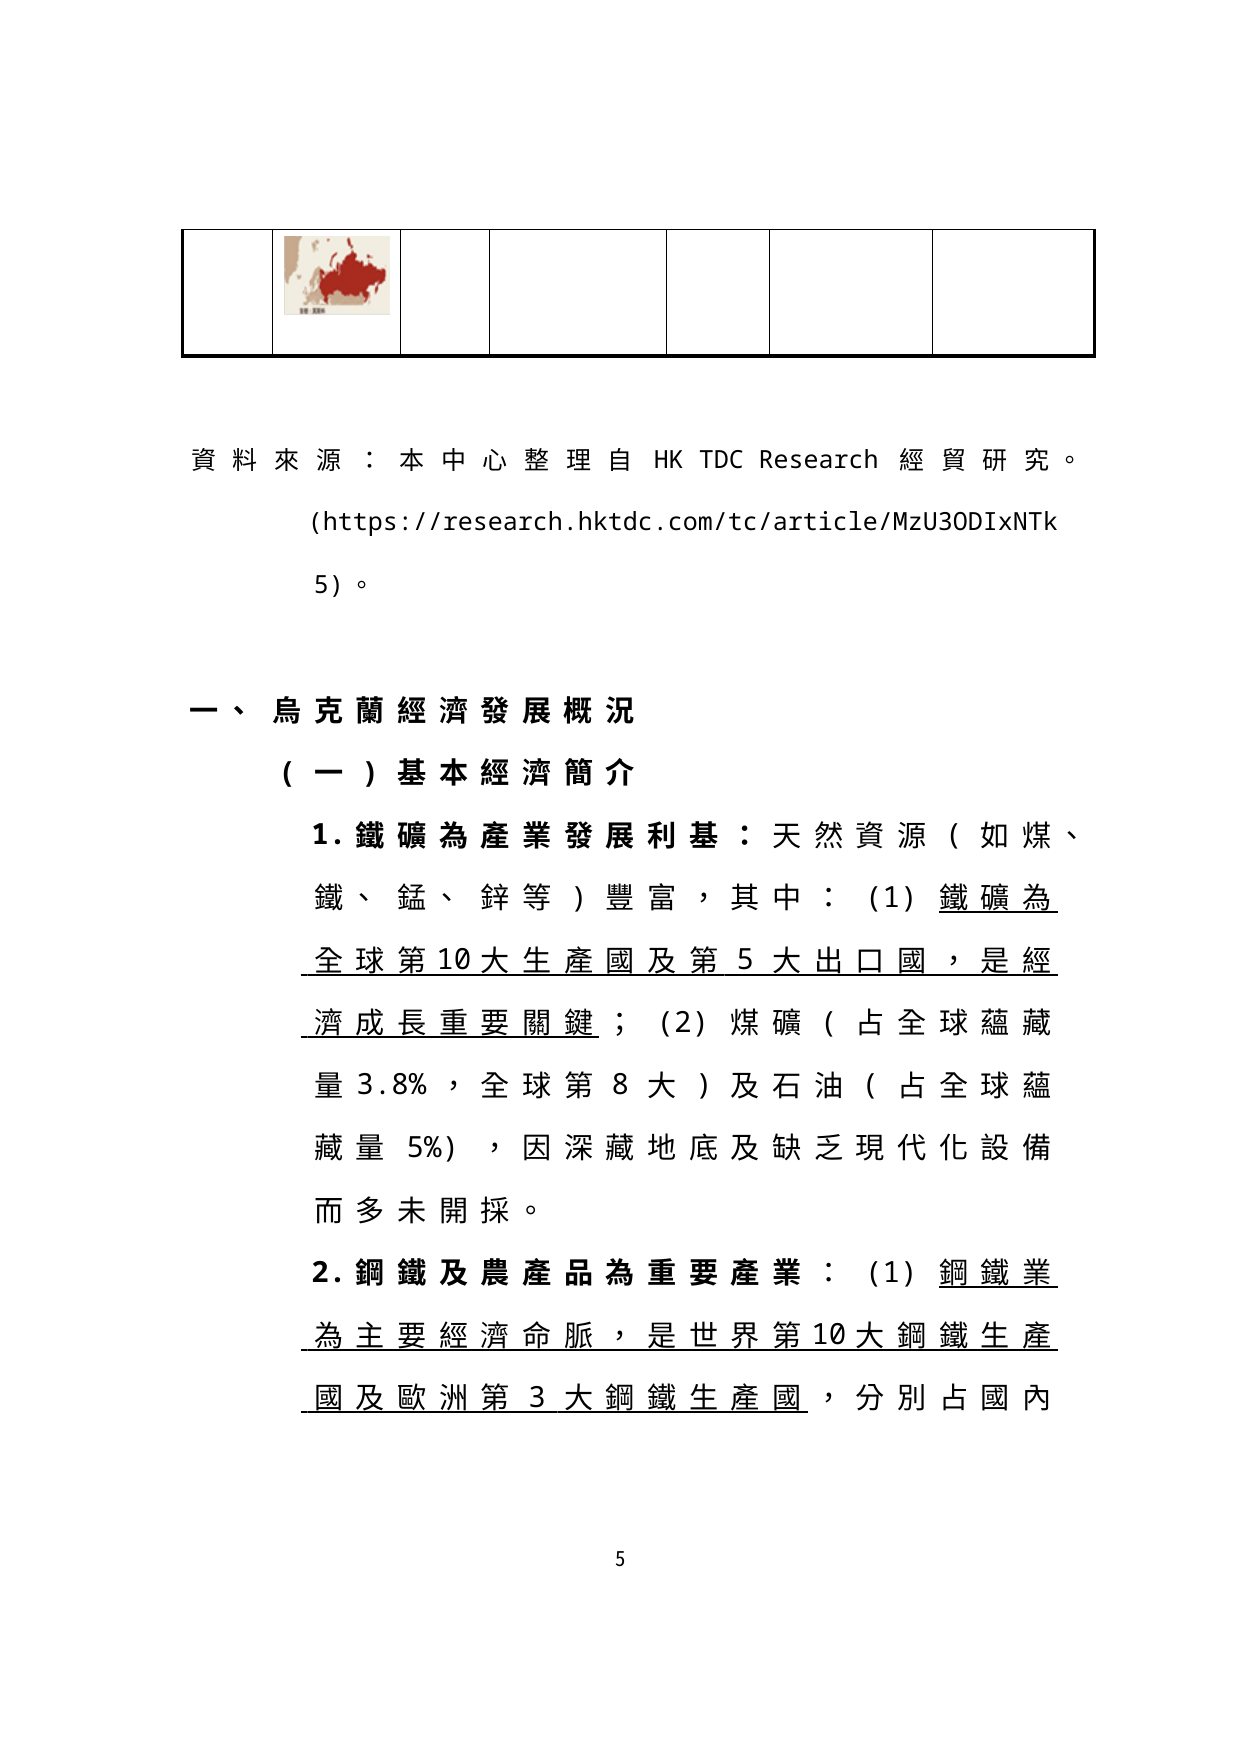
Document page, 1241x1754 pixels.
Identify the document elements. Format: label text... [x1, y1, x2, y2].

text (一)基本經濟簡介 [242, 729, 1058, 792]
text 一、烏克蘭經濟發展概況 [183, 667, 1058, 729]
table_cell [184, 230, 272, 354]
table_cell [770, 230, 932, 354]
text 2.鋼鐵及農產品為重要產業：(1)鋼鐵業為主要經濟命脈，是世界第10大鋼鐵生產國及歐洲第3大鋼鐵生產國，分別占國內 [271, 1229, 1058, 1479]
table_cell [273, 230, 400, 354]
table_cell [490, 230, 666, 354]
text 資料來源：本中心整理自HK TDC Research經貿研究。(https://research.hktdc.com/tc/article/MzU3ODIxNTk5)。 [172, 417, 1072, 604]
table_cell [401, 230, 489, 354]
table_cell [667, 230, 769, 354]
table_cell [933, 230, 1093, 354]
text 1.鐵礦為產業發展利基：天然資源(如煤、鐵、錳、鋅等)豐富，其中：(1)鐵礦為全球第10大生產國及第5大出口國，是經濟成長重要關鍵；(2)煤礦(占全球蘊藏量3.8%，全球第8大)及石油(占全球蘊藏量5%)，因深藏地底及缺乏現代化設備而多未開採。 [271, 792, 1058, 1229]
